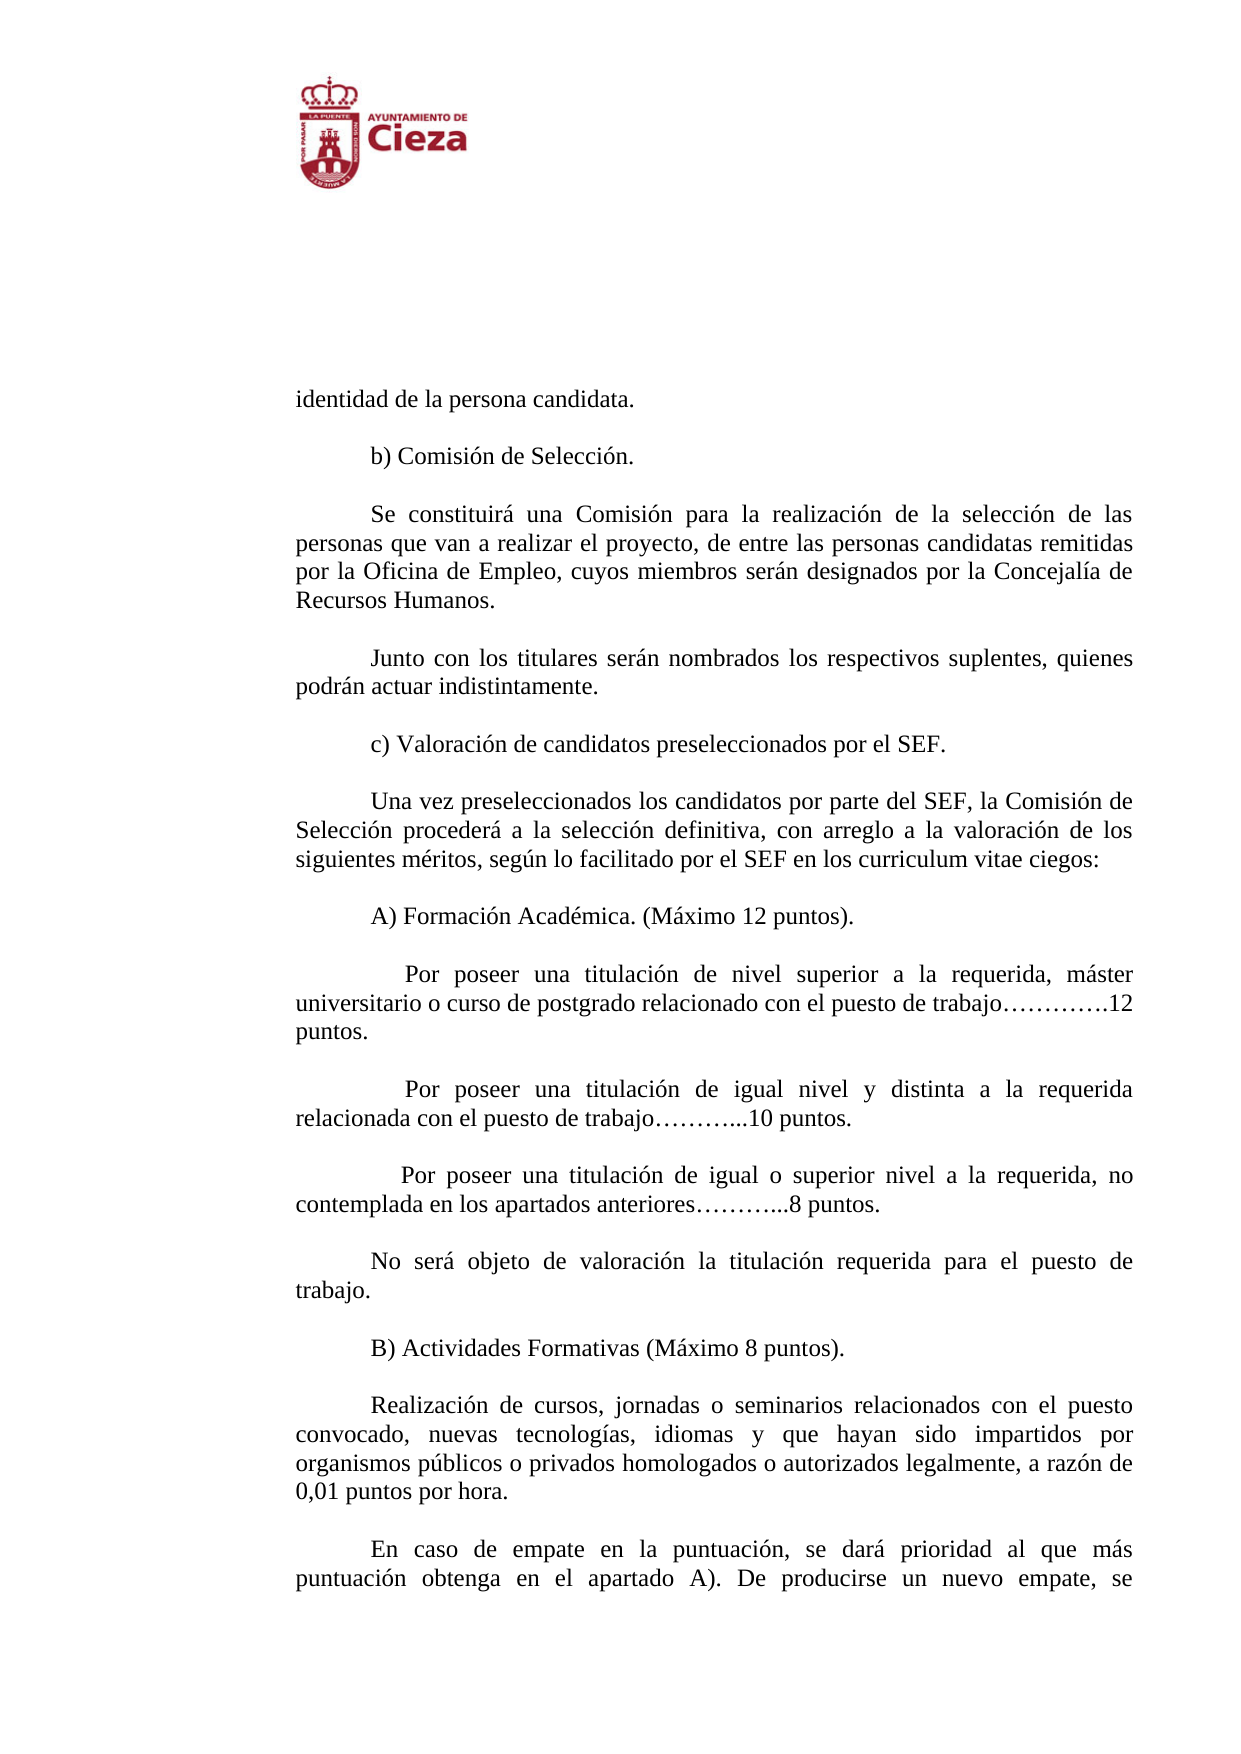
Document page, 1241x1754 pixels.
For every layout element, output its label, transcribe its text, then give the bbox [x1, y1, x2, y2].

text B) Actividades Formativas (Máximo 8 puntos). [295, 1333, 1134, 1361]
text Junto con los titulares serán nombrados los respectivos suplentes, quienes podrán actuar indistintamente. [295, 643, 1134, 700]
text  Por poseer una titulación de igual nivel y distinta a la requerida relacionada con el puesto de trabajo………...10 puntos. [295, 1074, 1134, 1131]
text Una vez preseleccionados los candidatos por parte del SEF, la Comisión de Selección procederá a la selección definitiva, con arreglo a la valoración de los siguientes méritos, según lo facilitado por el SEF en los curriculum vitae ciegos: [295, 786, 1134, 873]
text  Por poseer una titulación de nivel superior a la requerida, máster universitario o curso de postgrado relacionado con el puesto de trabajo………….12 puntos. [295, 959, 1134, 1045]
text No será objeto de valoración la titulación requerida para el puesto de trabajo. [295, 1246, 1134, 1304]
text b) Comisión de Selección. [295, 441, 1134, 470]
picture [296, 71, 471, 194]
text identidad de la persona candidata. [295, 384, 1134, 413]
text c) Valoración de candidatos preseleccionados por el SEF. [295, 729, 1134, 758]
text A) Formación Académica. (Máximo 12 puntos). [295, 901, 1134, 930]
text  Por poseer una titulación de igual o superior nivel a la requerida, no contemplada en los apartados anteriores………...8 puntos. [295, 1160, 1134, 1218]
text Se constituirá una Comisión para la realización de la selección de las personas que van a realizar el proyecto, de entre las personas candidatas remitidas por la Oficina de Empleo, cuyos miembros serán designados por la Concejalía de Recursos Humanos. [295, 499, 1134, 614]
text En caso de empate en la puntuación, se dará prioridad al que más puntuación obtenga en el apartado A). De producirse un nuevo empate, se [295, 1534, 1134, 1591]
text Realización de cursos, jornadas o seminarios relacionados con el puesto convocado, nuevas tecnologías, idiomas y que hayan sido impartidos por organismos públicos o privados homologados o autorizados legalmente, a razón de 0,01 puntos por hora. [295, 1390, 1134, 1505]
